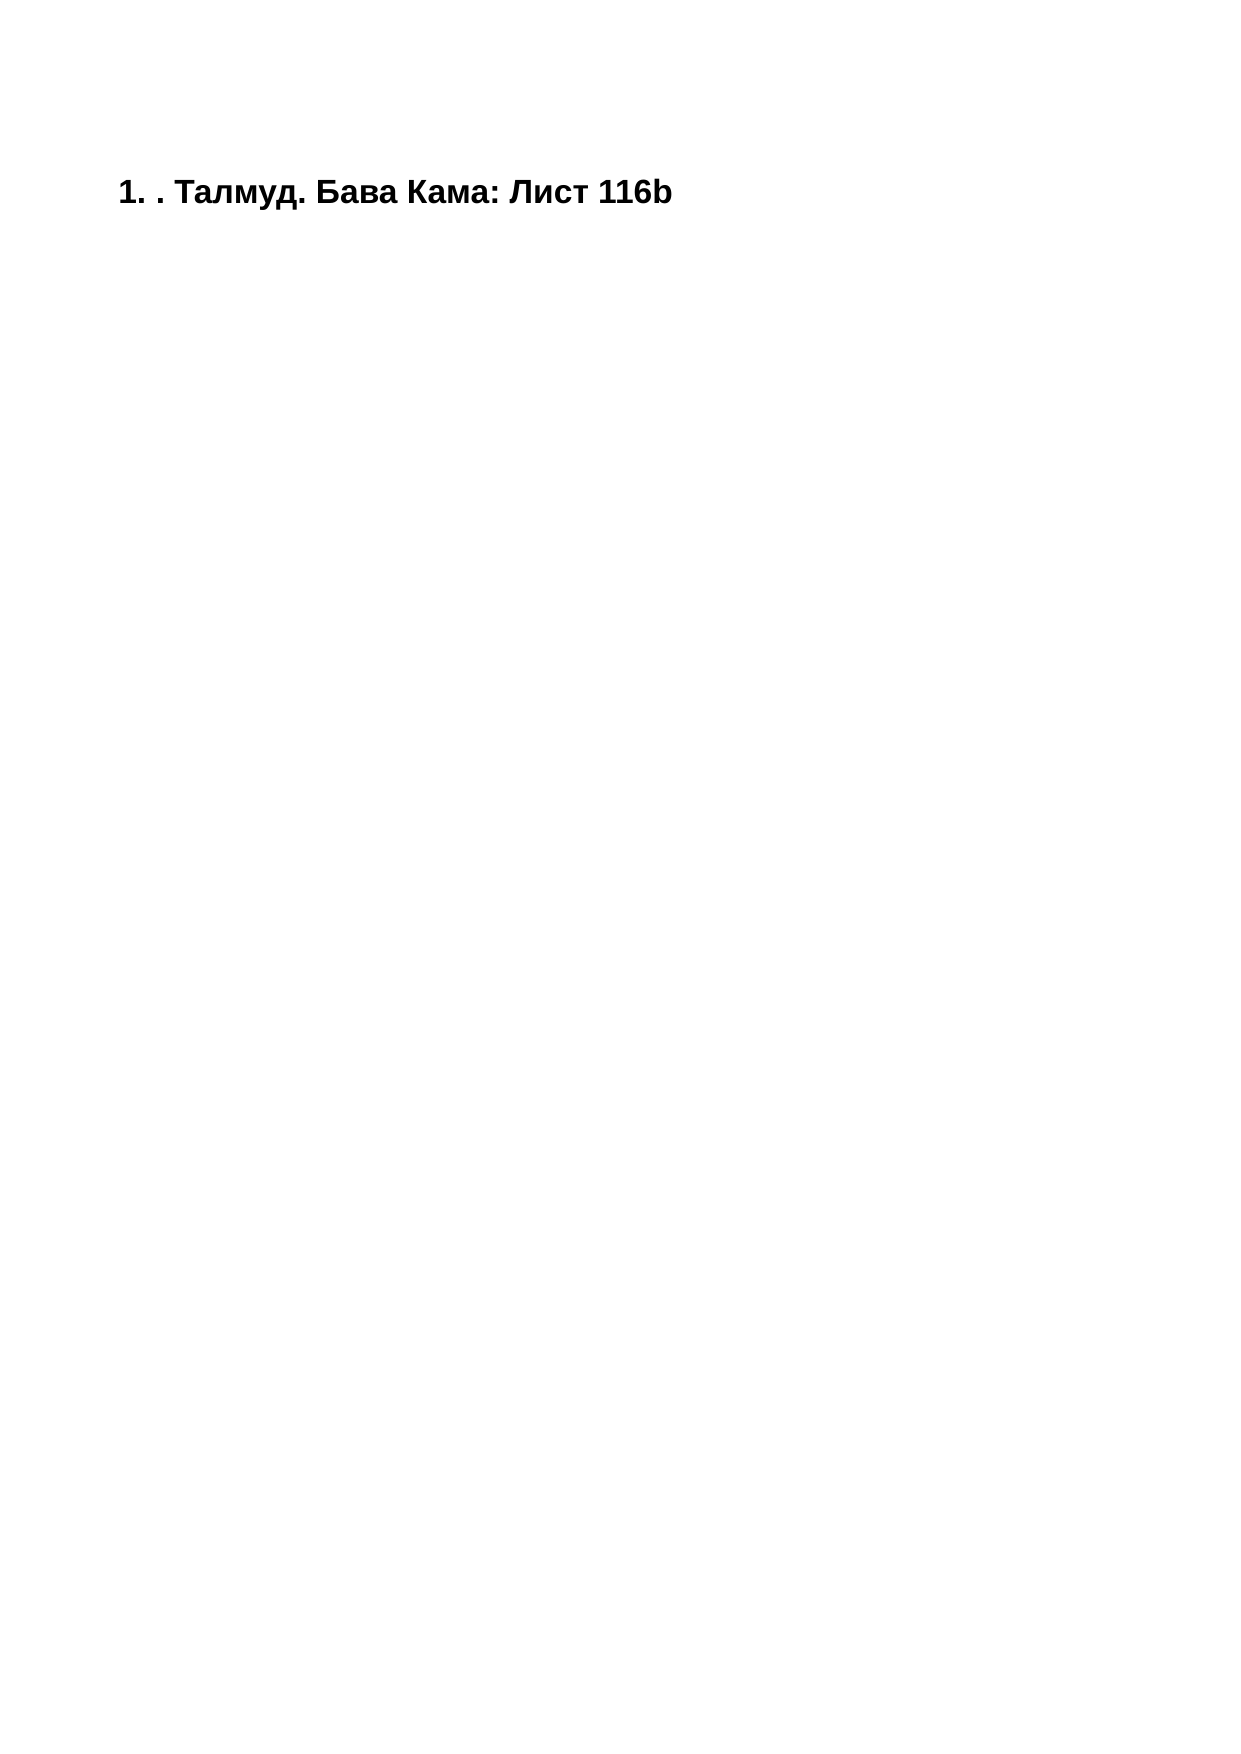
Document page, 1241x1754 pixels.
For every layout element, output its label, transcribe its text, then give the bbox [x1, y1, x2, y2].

subtitle . Талмуд. Бава Кама: Лист 116b [118, 147, 1122, 176]
